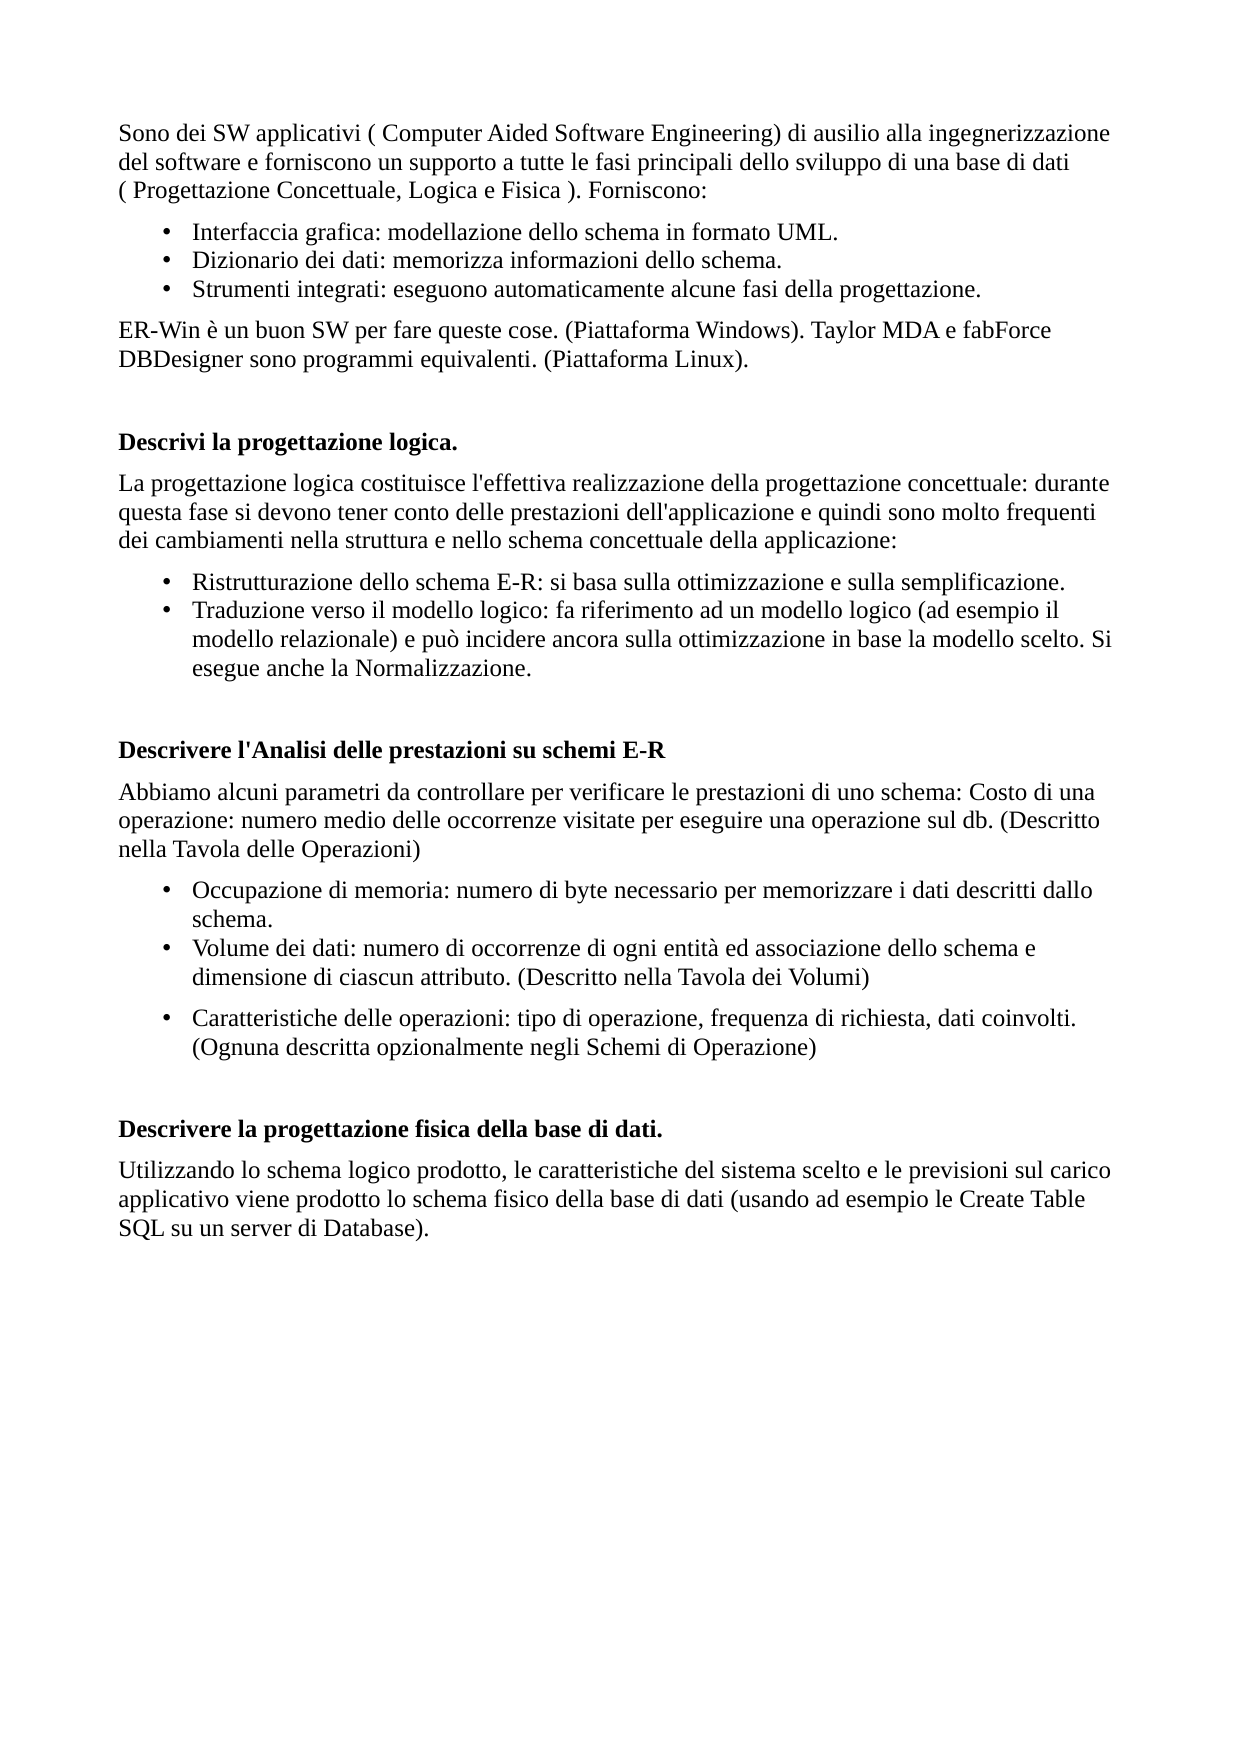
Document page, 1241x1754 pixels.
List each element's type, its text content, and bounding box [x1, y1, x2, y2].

list Caratteristiche delle operazioni: tipo di operazione, frequenza di richiesta, dati coinvolti. (Ognuna descritta opzionalmente negli Schemi di Operazione) [162, 1003, 1122, 1061]
list Interfaccia grafica: modellazione dello schema in formato UML. [162, 217, 1122, 246]
text Abbiamo alcuni parametri da controllare per verificare le prestazioni di uno schema: Costo di una operazione: numero medio delle occorrenze visitate per eseguire una operazione sul db. (Descritto nella Tavola delle Operazioni) [118, 777, 1122, 863]
text Sono dei SW applicativi ( Computer Aided Software Engineering) di ausilio alla ingegnerizzazione del software e forniscono un supporto a tutte le fasi principali dello sviluppo di una base di dati ( Progettazione Concettuale, Logica e Fisica ). Forniscono: [118, 118, 1122, 204]
list Strumenti integrati: eseguono automaticamente alcune fasi della progettazione. [162, 274, 1122, 303]
text Descrivere la progettazione fisica della base di dati. [118, 1114, 1122, 1143]
text ER-Win è un buon SW per fare queste cose. (Piattaforma Windows). Taylor MDA e fabForce DBDesigner sono programmi equivalenti. (Piattaforma Linux). [118, 316, 1122, 373]
list Occupazione di memoria: numero di byte necessario per memorizzare i dati descritti dallo schema. [162, 876, 1122, 933]
list Ristrutturazione dello schema E-R: si basa sulla ottimizzazione e sulla semplificazione. [162, 567, 1122, 596]
text Descrivi la progettazione logica. [118, 427, 1122, 456]
list Dizionario dei dati: memorizza informazioni dello schema. [162, 246, 1122, 274]
list Traduzione verso il modello logico: fa riferimento ad un modello logico (ad esempio il modello relazionale) e può incidere ancora sulla ottimizzazione in base la modello scelto. Si esegue anche la Normalizzazione. [162, 596, 1122, 682]
text Descrivere l'Analisi delle prestazioni su schemi E-R [118, 736, 1122, 764]
text La progettazione logica costituisce l'effettiva realizzazione della progettazione concettuale: durante questa fase si devono tener conto delle prestazioni dell'applicazione e quindi sono molto frequenti dei cambiamenti nella struttura e nello schema concettuale della applicazione: [118, 468, 1122, 554]
text Utilizzando lo schema logico prodotto, le caratteristiche del sistema scelto e le previsioni sul carico applicativo viene prodotto lo schema fisico della base di dati (usando ad esempio le Create Table SQL su un server di Database). [118, 1156, 1122, 1242]
list Volume dei dati: numero di occorrenze di ogni entità ed associazione dello schema e dimensione di ciascun attributo. (Descritto nella Tavola dei Volumi) [162, 933, 1122, 991]
